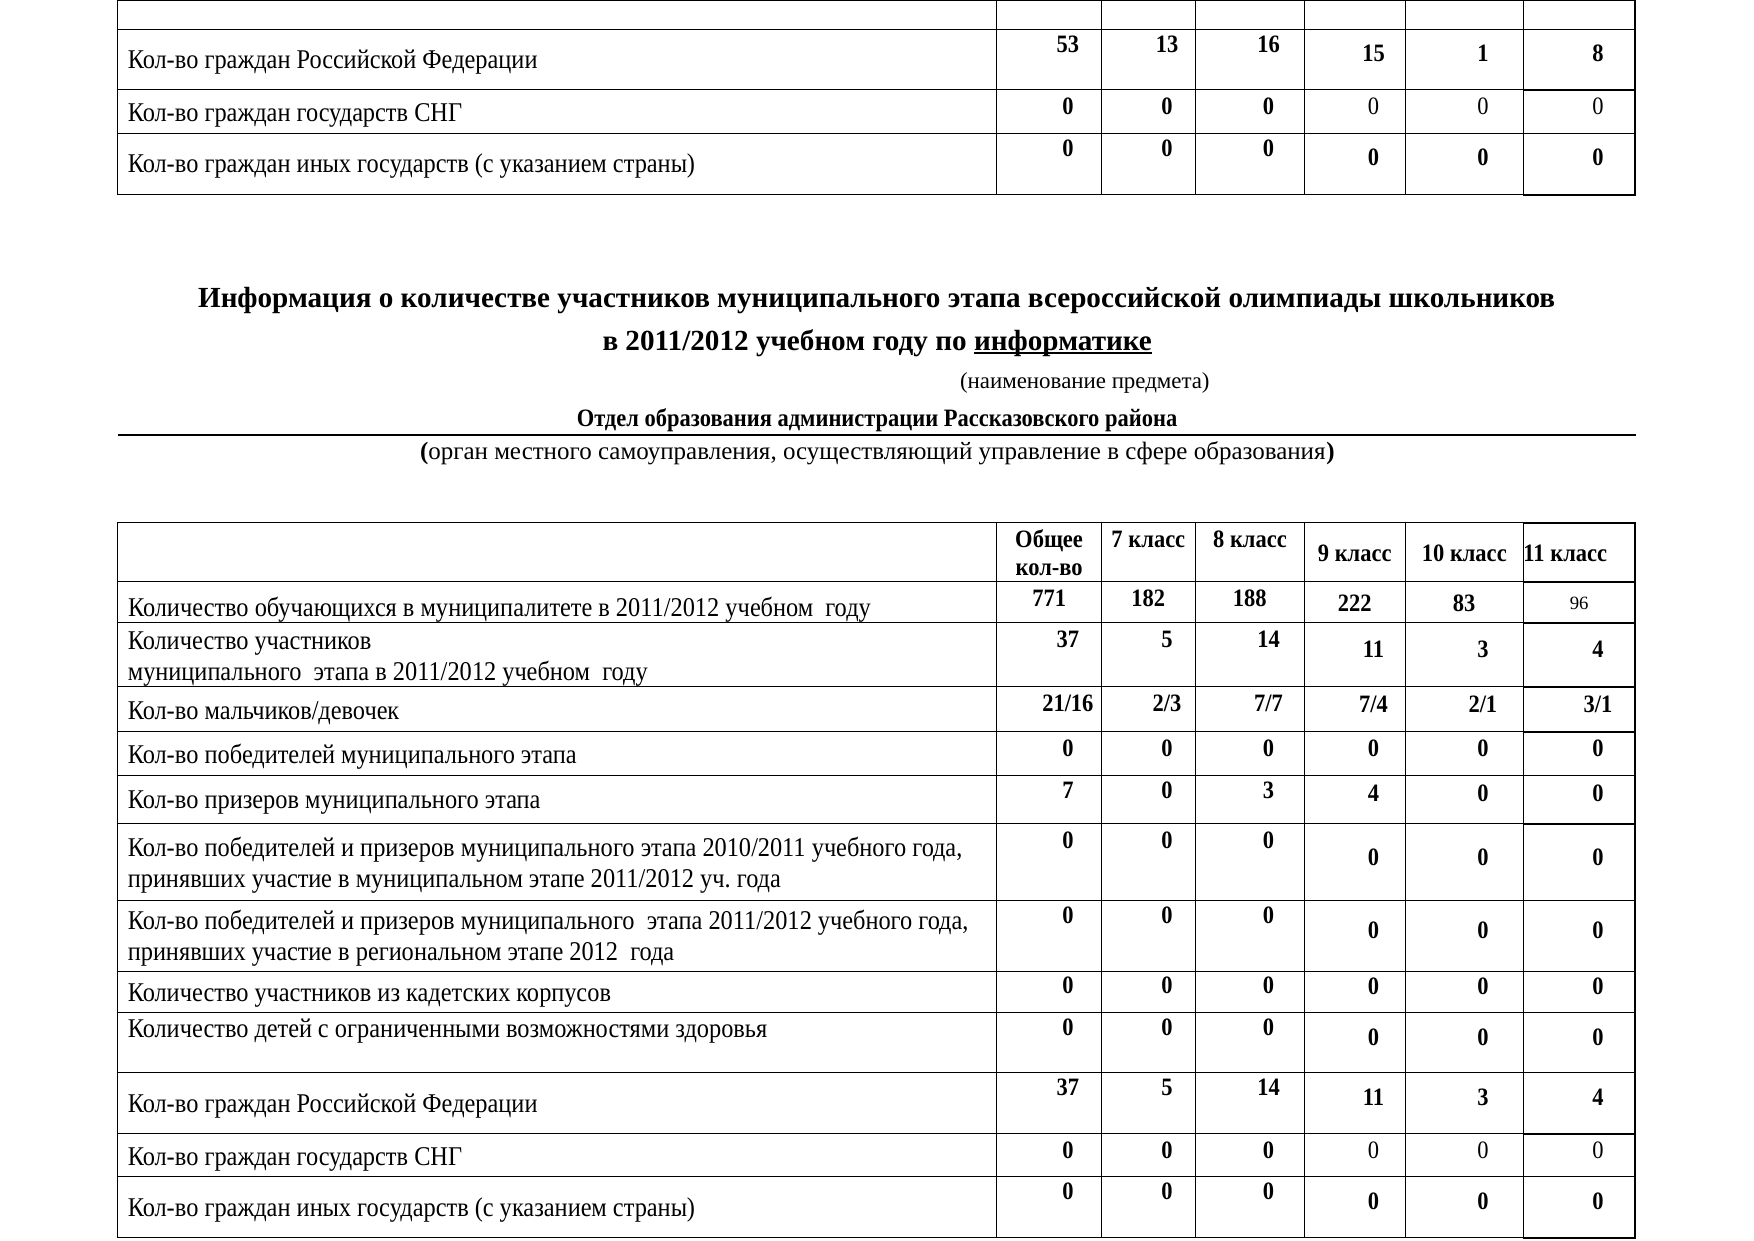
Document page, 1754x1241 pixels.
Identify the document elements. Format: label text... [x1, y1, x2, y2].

table_cell 7 [997, 776, 1101, 823]
table_cell 53 [997, 30, 1101, 89]
table_cell 0 [997, 1177, 1101, 1237]
table_cell 0 [997, 972, 1101, 1012]
table_cell 0 [1305, 90, 1405, 133]
table_cell 0 [1406, 1177, 1523, 1237]
table_cell 2/3 [1102, 687, 1195, 731]
table_cell 0 [1196, 1013, 1304, 1072]
table_cell 0 [997, 732, 1101, 775]
table_cell Кол-во победителей и призеров муниципального этапа 2011/2012 учебного года, принявших участие в региональном этапе 2012 года [118, 901, 996, 971]
table_cell 0 [1102, 732, 1195, 775]
table_cell 0 [1196, 901, 1304, 971]
table_cell 7/4 [1305, 687, 1405, 731]
table_cell 0 [997, 901, 1101, 971]
table_cell 0 [1102, 776, 1195, 823]
table_cell 0 [1524, 1135, 1634, 1176]
table_header 8 класс [1196, 523, 1304, 581]
table_cell [118, 1, 996, 29]
table_cell 0 [1102, 1177, 1195, 1237]
table_cell 0 [1524, 134, 1634, 193]
table_cell 0 [1196, 134, 1304, 193]
text (наименование предмета) [118, 367, 1636, 393]
table_cell 4 [1305, 776, 1405, 823]
table_cell 0 [1305, 732, 1405, 775]
table_cell 0 [1524, 1013, 1634, 1072]
table_cell Кол-во граждан Российской Федерации [118, 30, 996, 89]
table_cell 11 [1305, 623, 1405, 686]
table_cell 0 [997, 134, 1101, 193]
table_cell 0 [1524, 776, 1634, 823]
table_cell 0 [1196, 1134, 1304, 1176]
text Отдел образования администрации Рассказовского района [118, 403, 1636, 434]
table_cell 0 [1305, 1134, 1405, 1176]
table_cell 0 [1406, 134, 1523, 193]
table_cell 182 [1102, 582, 1195, 622]
table_cell 0 [1196, 732, 1304, 775]
table_cell 0 [1305, 972, 1405, 1012]
table_cell Кол-во граждан государств СНГ [118, 1134, 996, 1176]
table_header [118, 523, 996, 581]
table_cell 7/7 [1196, 687, 1304, 731]
table_cell 0 [1305, 134, 1405, 193]
table_header 10 класс [1406, 523, 1523, 581]
table_cell 188 [1196, 582, 1304, 622]
table_cell 0 [1102, 901, 1195, 971]
text (орган местного самоуправления, осуществляющий управление в сфере образования) [118, 436, 1636, 465]
table_cell 0 [1524, 91, 1634, 133]
table_header 9 класс [1305, 523, 1405, 581]
table_cell 14 [1196, 1073, 1304, 1133]
table_cell 0 [1406, 824, 1523, 900]
table_cell 0 [1524, 901, 1634, 971]
table_cell 16 [1196, 30, 1304, 89]
table_cell 4 [1524, 624, 1634, 686]
table_cell 0 [1102, 90, 1195, 133]
table_cell 0 [1305, 901, 1405, 971]
table_header Общее кол-во [997, 523, 1101, 581]
table_cell 3 [1196, 776, 1304, 823]
table_cell 37 [997, 623, 1101, 686]
table_cell 0 [1305, 1013, 1405, 1072]
table_cell 96 [1524, 583, 1634, 622]
table_cell [997, 1, 1101, 29]
table_cell 0 [1524, 1177, 1634, 1237]
table_cell 0 [997, 90, 1101, 133]
table_cell Кол-во призеров муниципального этапа [118, 776, 996, 823]
table_cell [1102, 1, 1195, 29]
table_cell 2/1 [1406, 687, 1523, 731]
table_cell 0 [1102, 1013, 1195, 1072]
table_cell 15 [1305, 30, 1405, 89]
table_cell Кол-во победителей и призеров муниципального этапа 2010/2011 учебного года, принявших участие в муниципальном этапе 2011/2012 уч. года [118, 824, 996, 900]
table_cell Кол-во граждан Российской Федерации [118, 1073, 996, 1133]
table_cell 3 [1406, 1073, 1523, 1133]
table_cell 8 [1524, 30, 1634, 89]
table_cell 0 [1524, 733, 1634, 775]
table_cell [1305, 1, 1405, 29]
table_cell Количество участников муниципального этапа в 2011/2012 учебном году [118, 623, 996, 686]
table_cell 13 [1102, 30, 1195, 89]
table_cell 0 [1102, 134, 1195, 193]
table_cell Количество детей с ограниченными возможностями здоровья [118, 1013, 996, 1072]
table_cell 0 [1102, 972, 1195, 1012]
table_cell 5 [1102, 1073, 1195, 1133]
table_cell 14 [1196, 623, 1304, 686]
table_cell 0 [1406, 732, 1523, 775]
table_cell 0 [1305, 1177, 1405, 1237]
table_cell Кол-во мальчиков/девочек [118, 687, 996, 731]
text Информация о количестве участников муниципального этапа всероссийской олимпиады школьников [118, 280, 1636, 313]
table_cell 0 [997, 824, 1101, 900]
table_cell 0 [1196, 90, 1304, 133]
table_cell 83 [1406, 582, 1523, 622]
table_cell 0 [1406, 1134, 1523, 1176]
table_cell 0 [1102, 1134, 1195, 1176]
table_cell 0 [1406, 776, 1523, 823]
table_cell [1406, 1, 1523, 29]
table_cell 0 [997, 1013, 1101, 1072]
table_cell 5 [1102, 623, 1195, 686]
table_cell 0 [1524, 972, 1634, 1012]
table_cell 21/16 [997, 687, 1101, 731]
table_cell 771 [997, 582, 1101, 622]
text в 2011/2012 учебном году по информатике [118, 323, 1636, 357]
table_cell 0 [1524, 825, 1634, 900]
table_cell [1196, 1, 1304, 29]
table_cell 0 [1406, 1013, 1523, 1072]
table_cell Кол-во граждан иных государств (с указанием страны) [118, 1177, 996, 1237]
table_cell 0 [997, 1134, 1101, 1176]
table_cell 11 [1305, 1073, 1405, 1133]
table_cell 0 [1305, 824, 1405, 900]
table_cell 0 [1196, 972, 1304, 1012]
table_cell 0 [1406, 90, 1523, 133]
table_cell [1524, 1, 1634, 29]
table_cell 0 [1196, 824, 1304, 900]
table_cell 0 [1102, 824, 1195, 900]
table_header 11 класс [1524, 524, 1634, 581]
table_cell 0 [1406, 901, 1523, 971]
table_cell Кол-во победителей муниципального этапа [118, 732, 996, 775]
table_header 7 класс [1102, 523, 1195, 581]
table_cell Количество участников из кадетских корпусов [118, 972, 996, 1012]
table_cell 0 [1406, 972, 1523, 1012]
table_cell Кол-во граждан государств СНГ [118, 90, 996, 133]
table_cell 3 [1406, 623, 1523, 686]
table_cell 4 [1524, 1073, 1634, 1133]
table_cell Кол-во граждан иных государств (с указанием страны) [118, 134, 996, 193]
table_cell 3/1 [1524, 688, 1634, 731]
table_cell 37 [997, 1073, 1101, 1133]
table_cell 1 [1406, 30, 1523, 89]
table_cell 0 [1196, 1177, 1304, 1237]
table_cell 222 [1305, 582, 1405, 622]
table_cell Количество обучающихся в муниципалитете в 2011/2012 учебном году [118, 582, 996, 622]
